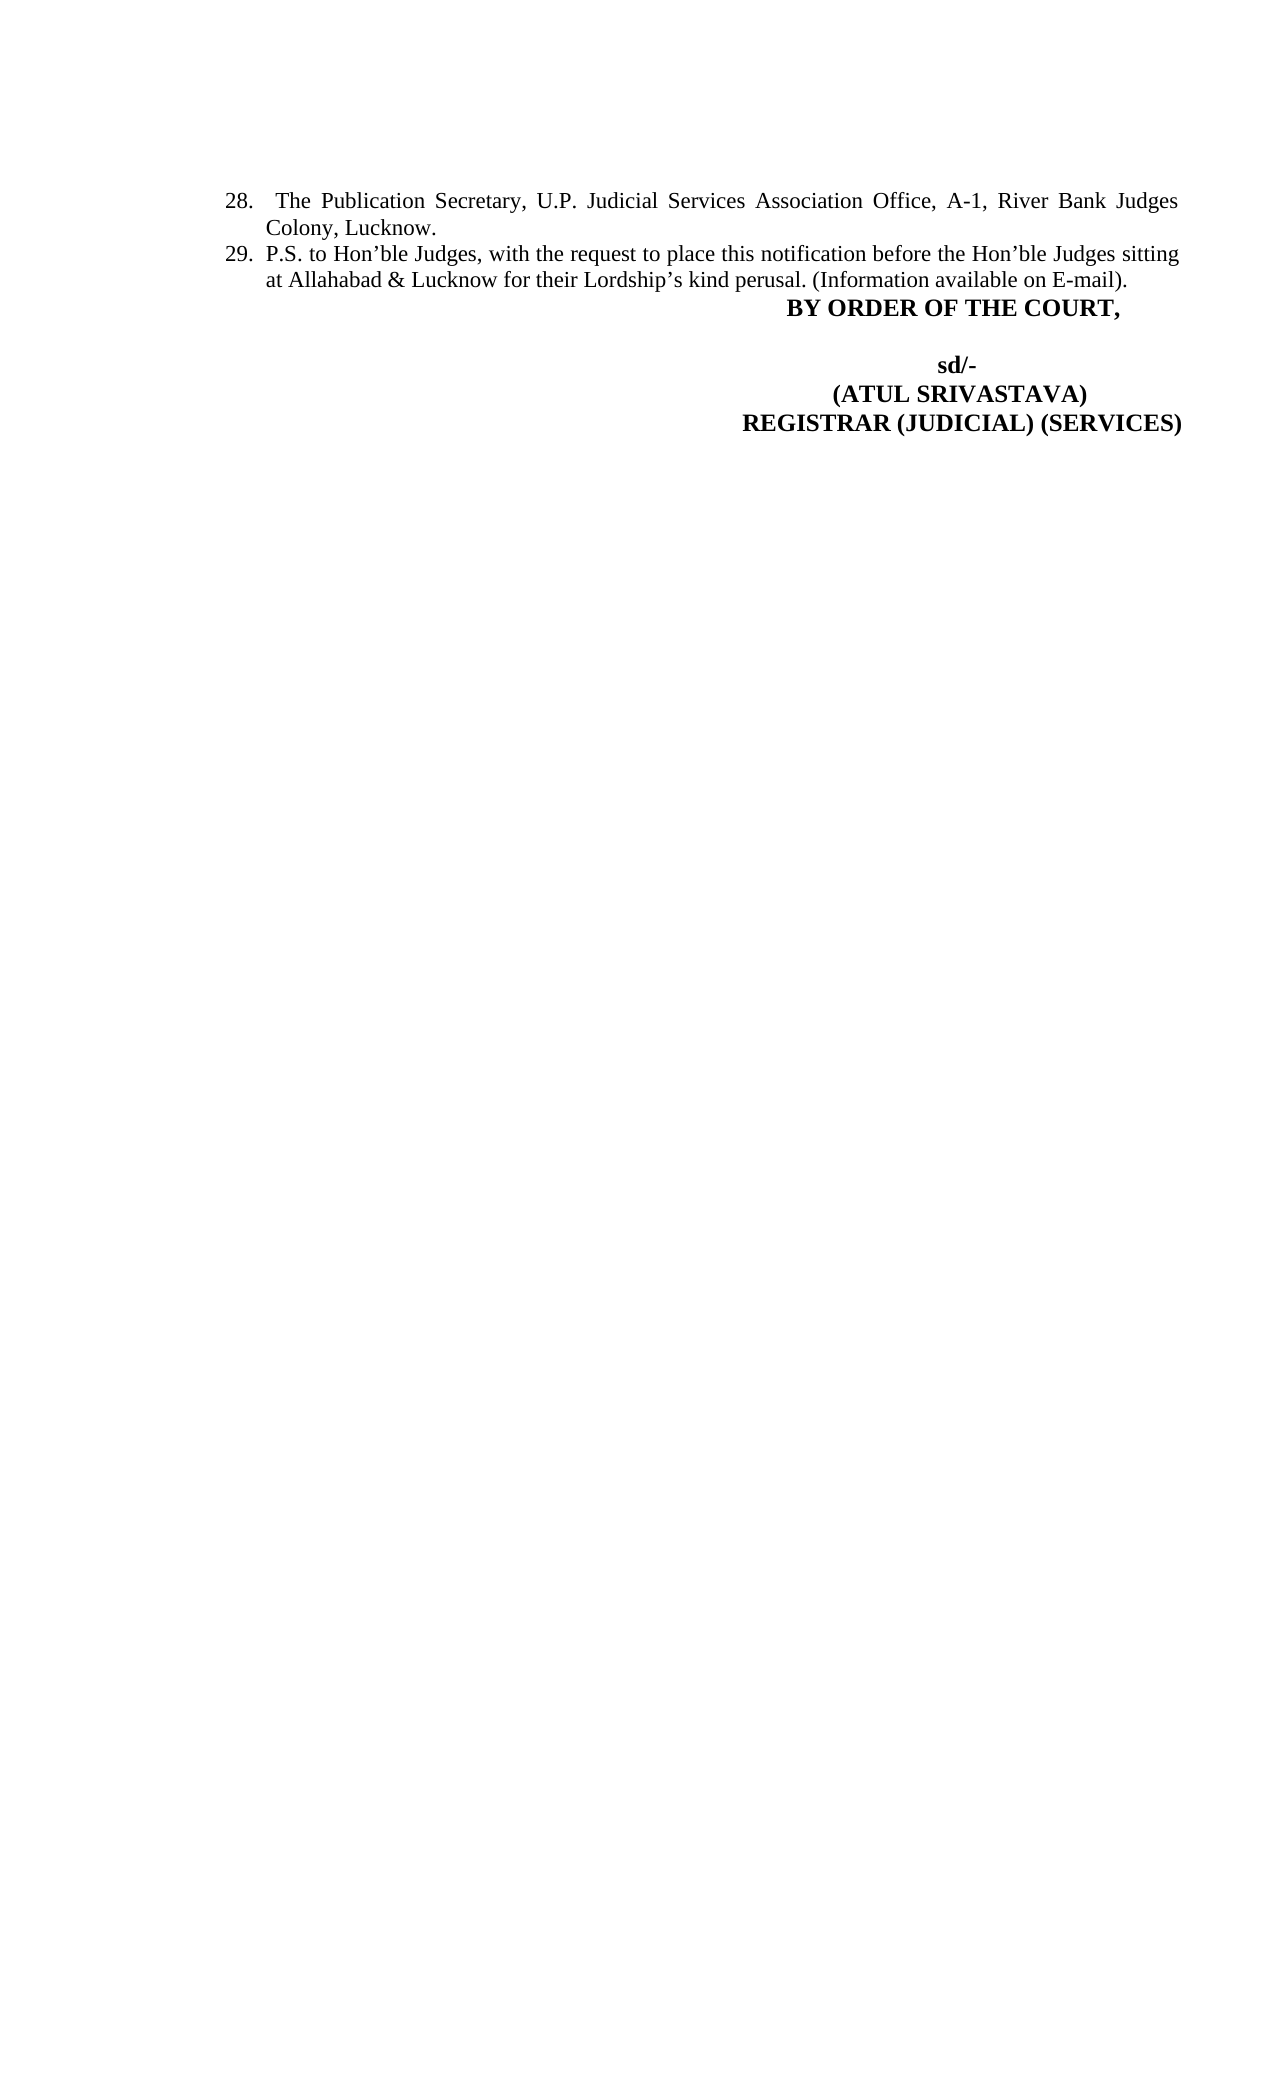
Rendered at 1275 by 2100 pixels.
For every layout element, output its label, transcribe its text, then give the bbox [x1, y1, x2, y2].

text sd/- [712, 350, 1181, 379]
text BY ORDER OF THE COURT, [562, 293, 1181, 322]
text REGISTRAR (JUDICIAL) (SERVICES) [187, 408, 1182, 437]
list The Publication Secretary, U.P. Judicial Services Association Office, A-1, River Bank Judges Colony, Lucknow. [225, 187, 1181, 240]
list P.S. to Hon’ble Judges, with the request to place this notification before the Hon’ble Judges sitting at Allahabad & Lucknow for their Lordship’s kind perusal. (Information available on E-mail). [225, 240, 1181, 293]
text (ATUL SRIVASTAVA) [187, 379, 1182, 408]
